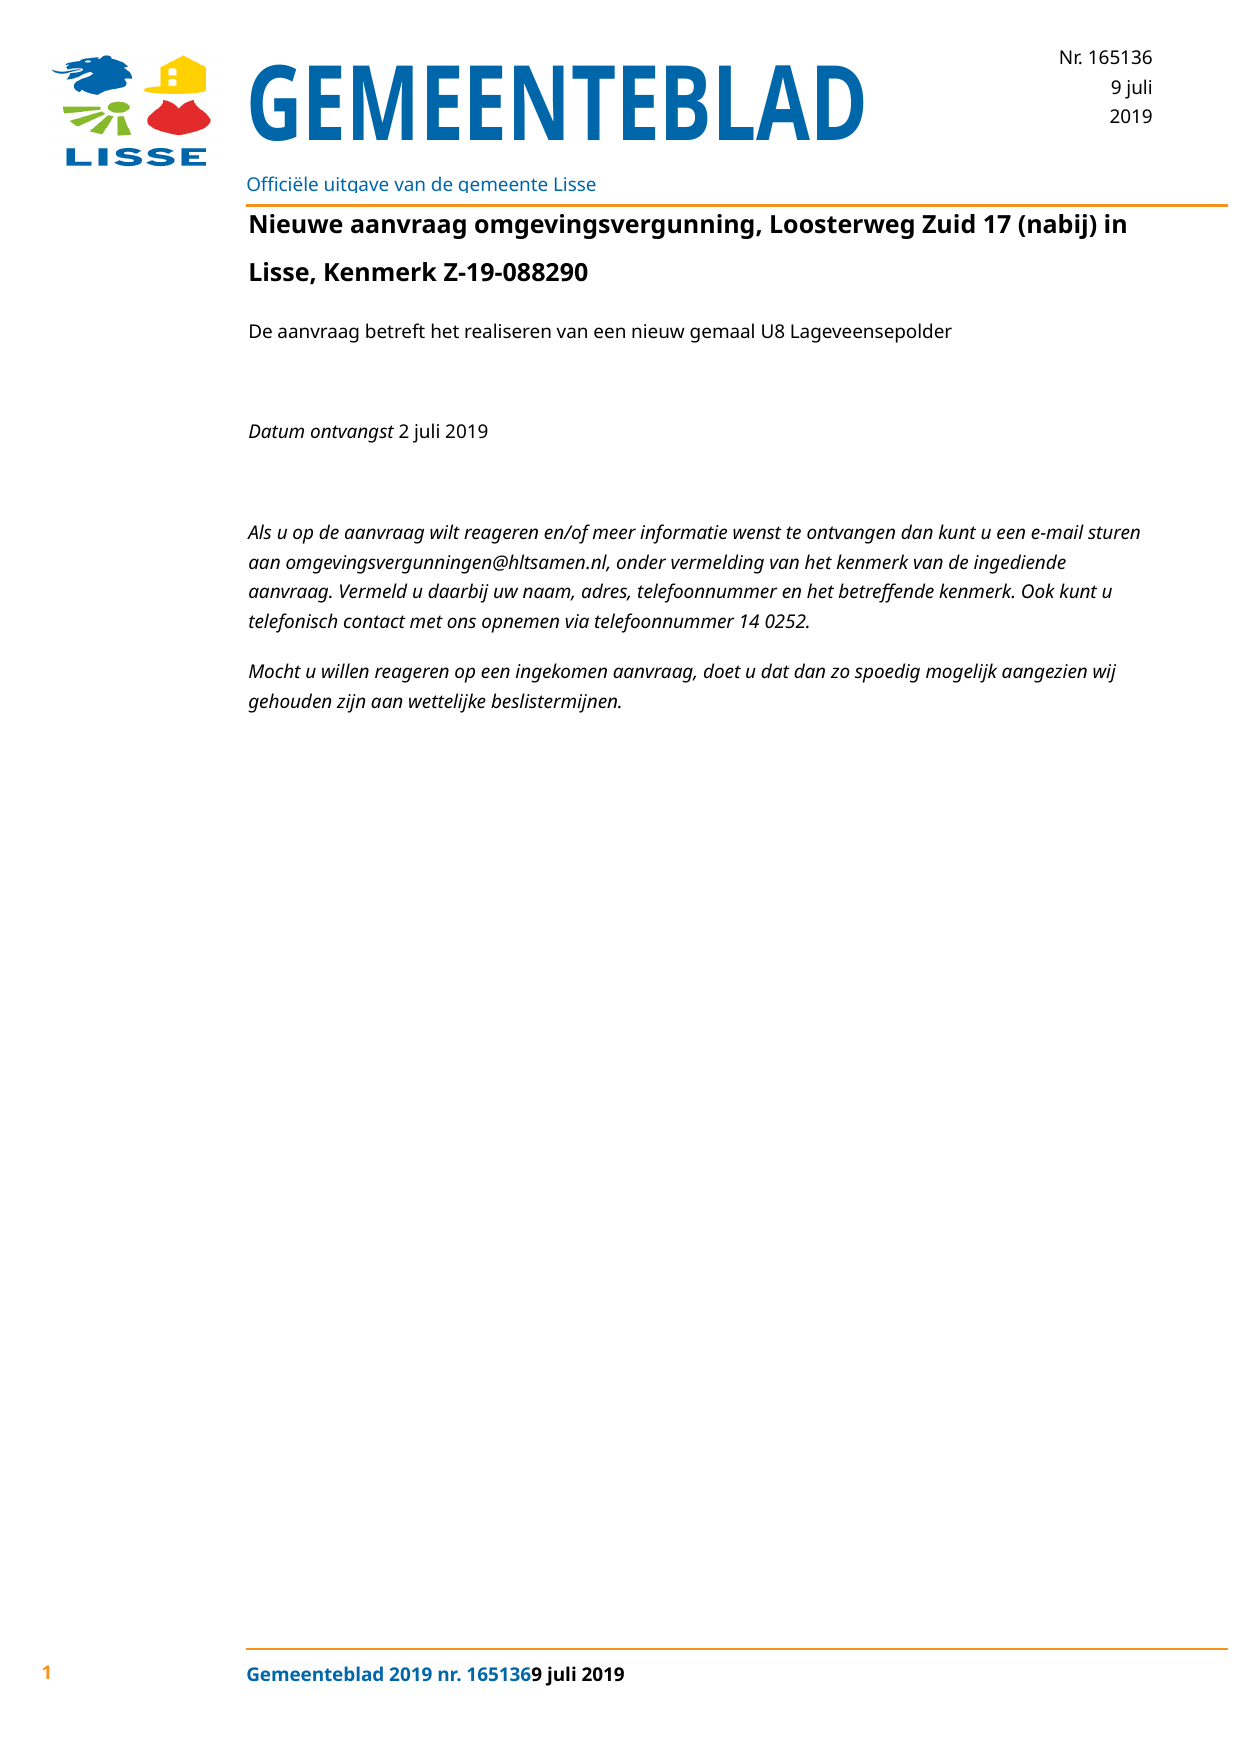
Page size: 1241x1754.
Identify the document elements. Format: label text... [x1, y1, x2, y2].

text Nieuwe aanvraag omgevingsvergunning, Loosterweg Zuid 17 (nabij) in Lisse, Kenmerk Z-19-088290 [248, 207, 1152, 288]
text Datum ontvangst 2 juli 2019 [248, 419, 1152, 444]
text Mocht u willen reageren op een ingekomen aanvraag, doet u dat dan zo spoedig mogelijk aangezien wij gehouden zijn aan wettelijke beslistermijnen. [248, 659, 1152, 714]
text De aanvraag betreft het realiseren van een nieuw gemaal U8 Lageveensepolder [248, 318, 1152, 344]
picture [41, 47, 231, 172]
text Als u op de aanvraag wilt reageren en/of meer informatie wenst te ontvangen dan kunt u een e-mail sturen aan omgevingsvergunningen@hltsamen.nl, onder vermelding van het kenmerk van de ingediende aanvraag. Vermeld u daarbij uw naam, adres, telefoonnummer en het betreffende kenmerk. Ook kunt u telefonisch contact met ons opnemen via telefoonnummer 14 0252. [248, 519, 1152, 634]
